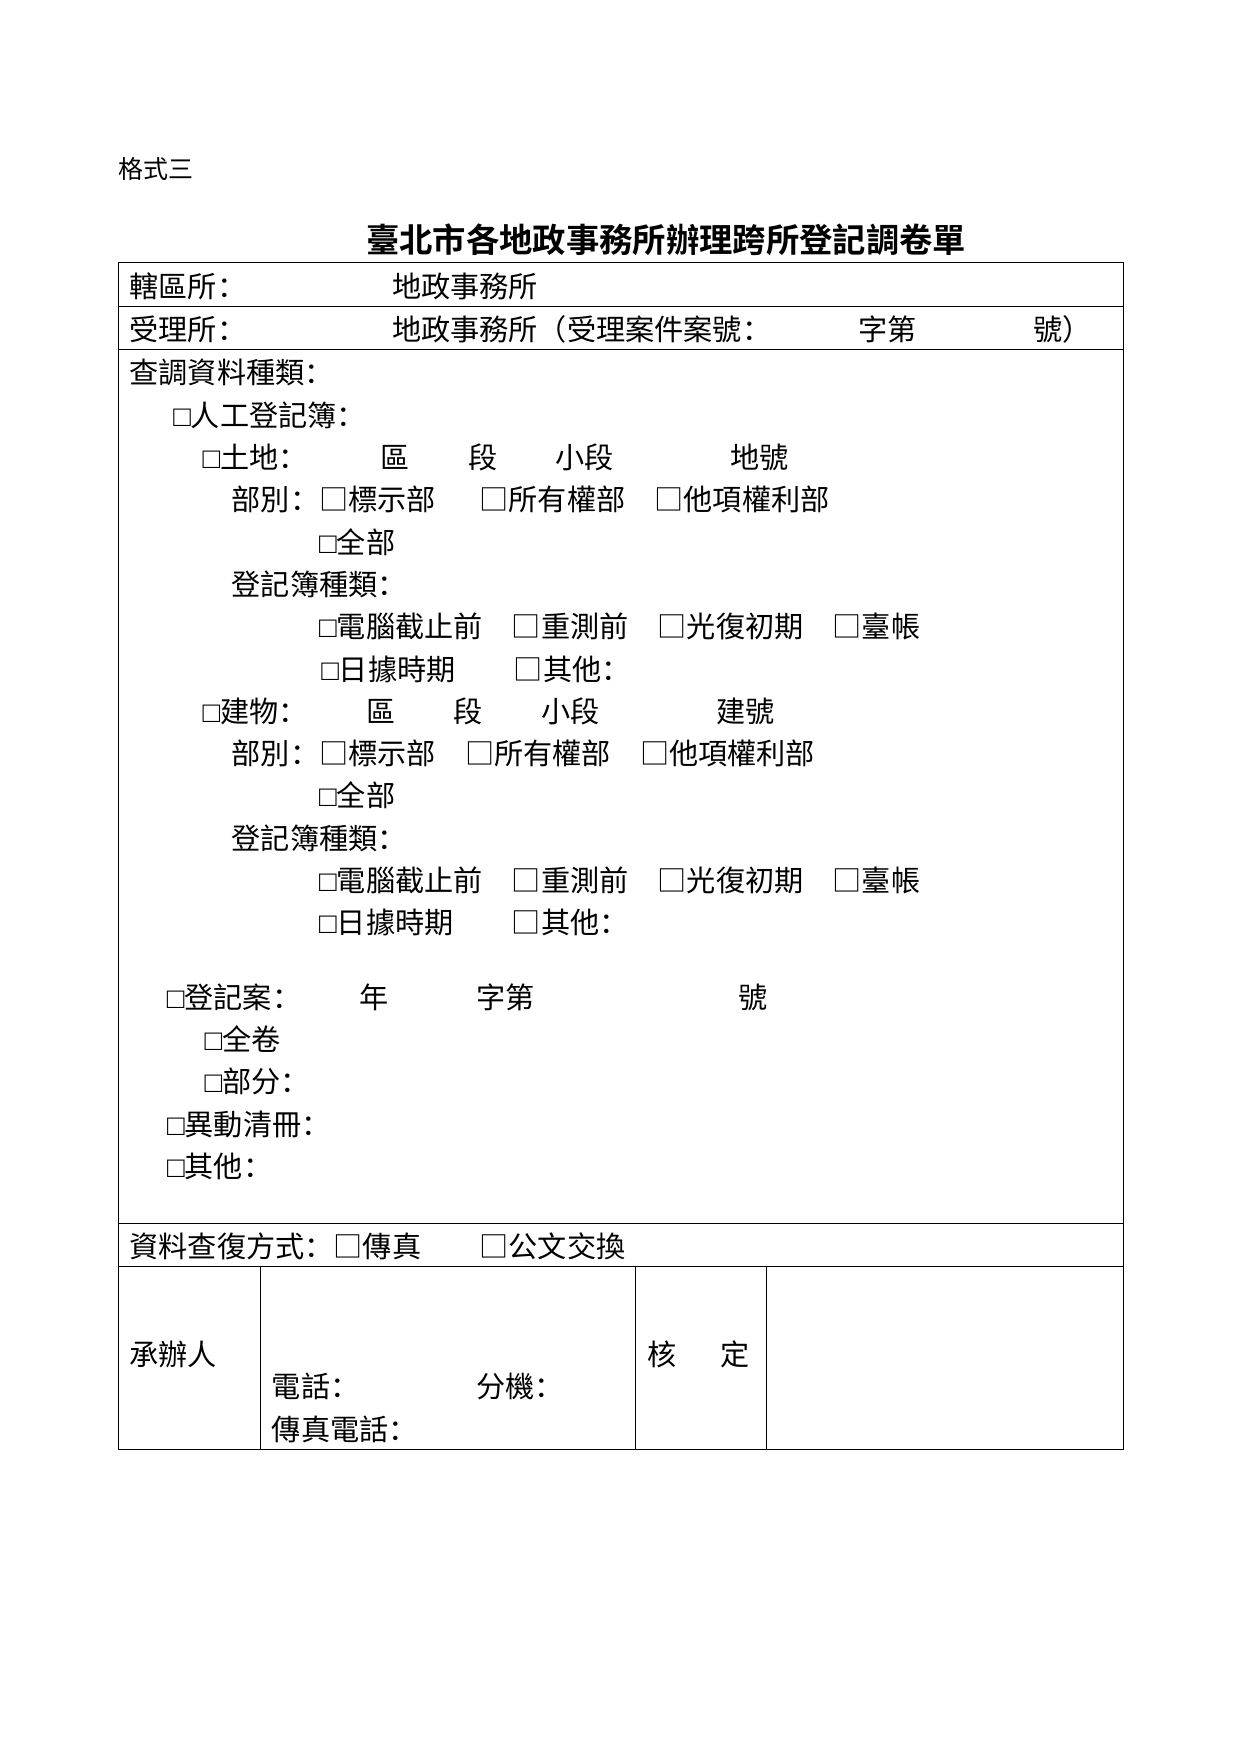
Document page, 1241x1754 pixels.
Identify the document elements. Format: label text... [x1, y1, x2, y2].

text 臺北市各地政事務所辦理跨所登記調卷單 [118, 214, 1122, 262]
table_cell 受理所： 地政事務所（受理案件案號： 字第 號） [119, 307, 1123, 349]
table_cell 資料查復方式：□傳真 □公文交換 [119, 1224, 1123, 1266]
table_cell 核 定 [636, 1267, 766, 1448]
table_cell 查調資料種類： □人工登記簿： □土地： 區 段 小段 地號 部別：□標示部 □所有權部 □他項權利部 □全部 登記簿種類： □電腦截止前 □重測前 □光復初期 □臺帳 □日據時期 □其他： □建物： 區 段 小段 建號 部別：□標示部 □所有權部 □他項權利部 □全部 登記簿種類： □電腦截止前 □重測前 □光復初期 □臺帳 □日據時期 □其他： □登記案： 年 字第 號 □全卷 □部分： □異動清冊： □其他： [119, 350, 1123, 1223]
text 格式三 [118, 150, 1122, 186]
table_cell 承辦人 [119, 1267, 260, 1448]
table_cell 電話： 分機： 傳真電話： [261, 1267, 635, 1448]
table_header 轄區所： 地政事務所 [119, 263, 1123, 306]
table_cell [767, 1267, 1123, 1448]
